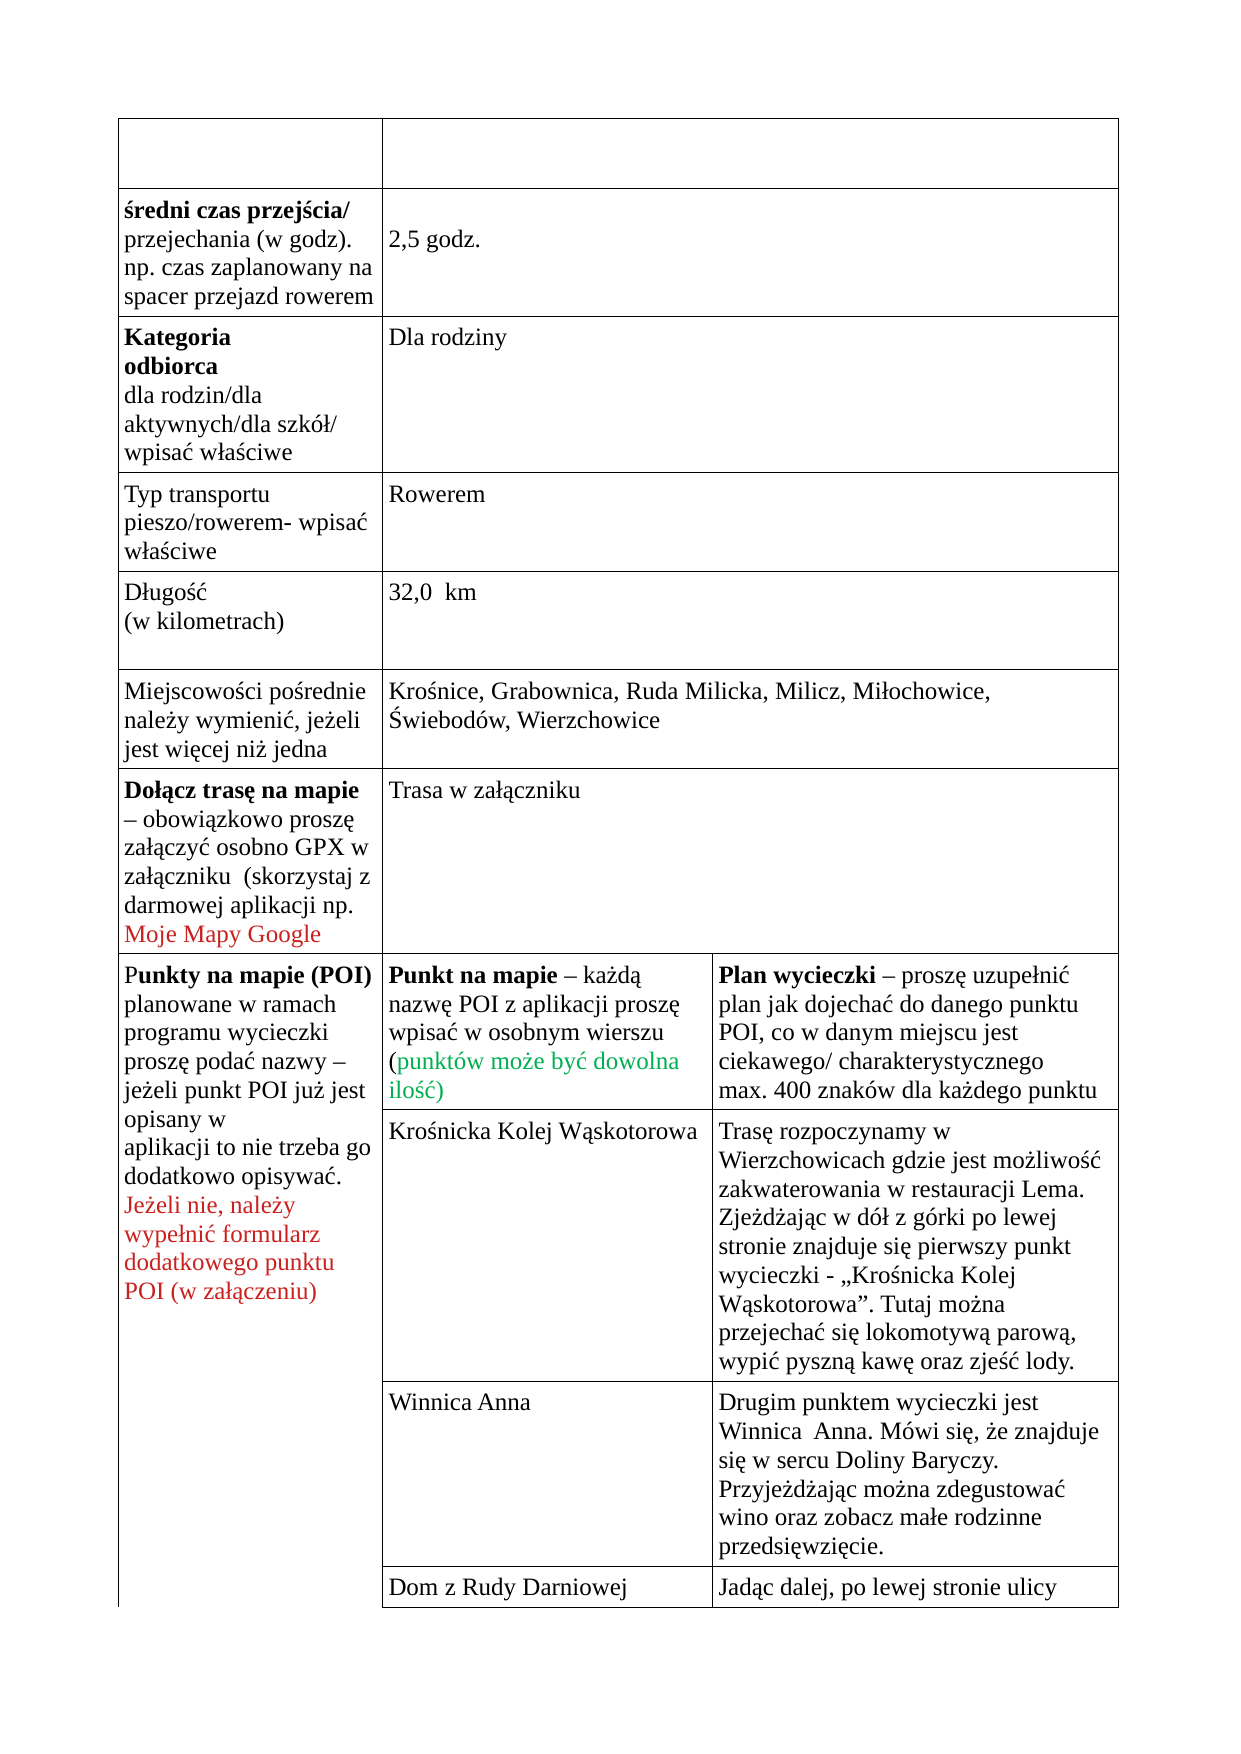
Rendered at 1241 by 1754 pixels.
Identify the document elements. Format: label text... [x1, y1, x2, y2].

table_cell Punkty na mapie (POI) planowane w ramach programu wycieczki proszę podać nazwy – jeżeli punkt POI już jest opisany w aplikacji to nie trzeba go dodatkowo opisywać. Jeżeli nie, należy wypełnić formularz dodatkowego punktu POI (w załączeniu) [119, 954, 382, 1607]
table_cell Kategoria odbiorca dla rodzin/dla aktywnych/dla szkół/ wpisać właściwe [119, 317, 382, 472]
table_cell Długość (w kilometrach) [119, 572, 382, 669]
table_cell Typ transportu pieszo/rowerem- wpisać właściwe [119, 473, 382, 571]
table_cell Drugim punktem wycieczki jest Winnica Anna. Mówi się, że znajduje się w sercu Doliny Baryczy. Przyjeżdżając można zdegustować wino oraz zobacz małe rodzinne przedsięwzięcie. [713, 1382, 1118, 1566]
table_cell Jadąc dalej, po lewej stronie ulicy [713, 1567, 1118, 1607]
table_cell Trasa w załączniku [383, 769, 1118, 953]
table_cell Dołącz trasę na mapie – obowiązkowo proszę załączyć osobno GPX w załączniku (skorzystaj z darmowej aplikacji np. Moje Mapy Google [119, 769, 382, 953]
table_cell [119, 119, 382, 188]
table_cell Rowerem [383, 473, 1118, 571]
table_cell 32,0 km [383, 572, 1118, 669]
table_cell 2,5 godz. [383, 189, 1118, 316]
table_cell Dla rodziny [383, 317, 1118, 472]
table_cell Krośnicka Kolej Wąskotorowa [383, 1110, 712, 1381]
table_cell Plan wycieczki – proszę uzupełnić plan jak dojechać do danego punktu POI, co w danym miejscu jest ciekawego/ charakterystycznego max. 400 znaków dla każdego punktu [713, 954, 1118, 1109]
table_cell Krośnice, Grabownica, Ruda Milicka, Milicz, Miłochowice, Świebodów, Wierzchowice [383, 670, 1118, 768]
table_cell Winnica Anna [383, 1382, 712, 1566]
table_cell Miejscowości pośrednie należy wymienić, jeżeli jest więcej niż jedna [119, 670, 382, 768]
table_cell średni czas przejścia/ przejechania (w godz). np. czas zaplanowany na spacer przejazd rowerem [119, 189, 382, 316]
table_cell Trasę rozpoczynamy w Wierzchowicach gdzie jest możliwość zakwaterowania w restauracji Lema. Zjeżdżając w dół z górki po lewej stronie znajduje się pierwszy punkt wycieczki - „Krośnicka Kolej Wąskotorowa”. Tutaj można przejechać się lokomotywą parową, wypić pyszną kawę oraz zjeść lody. [713, 1110, 1118, 1381]
table_cell [383, 119, 1118, 188]
table_cell Punkt na mapie – każdą nazwę POI z aplikacji proszę wpisać w osobnym wierszu (punktów może być dowolna ilość) [383, 954, 712, 1109]
table_cell Dom z Rudy Darniowej [383, 1567, 712, 1607]
